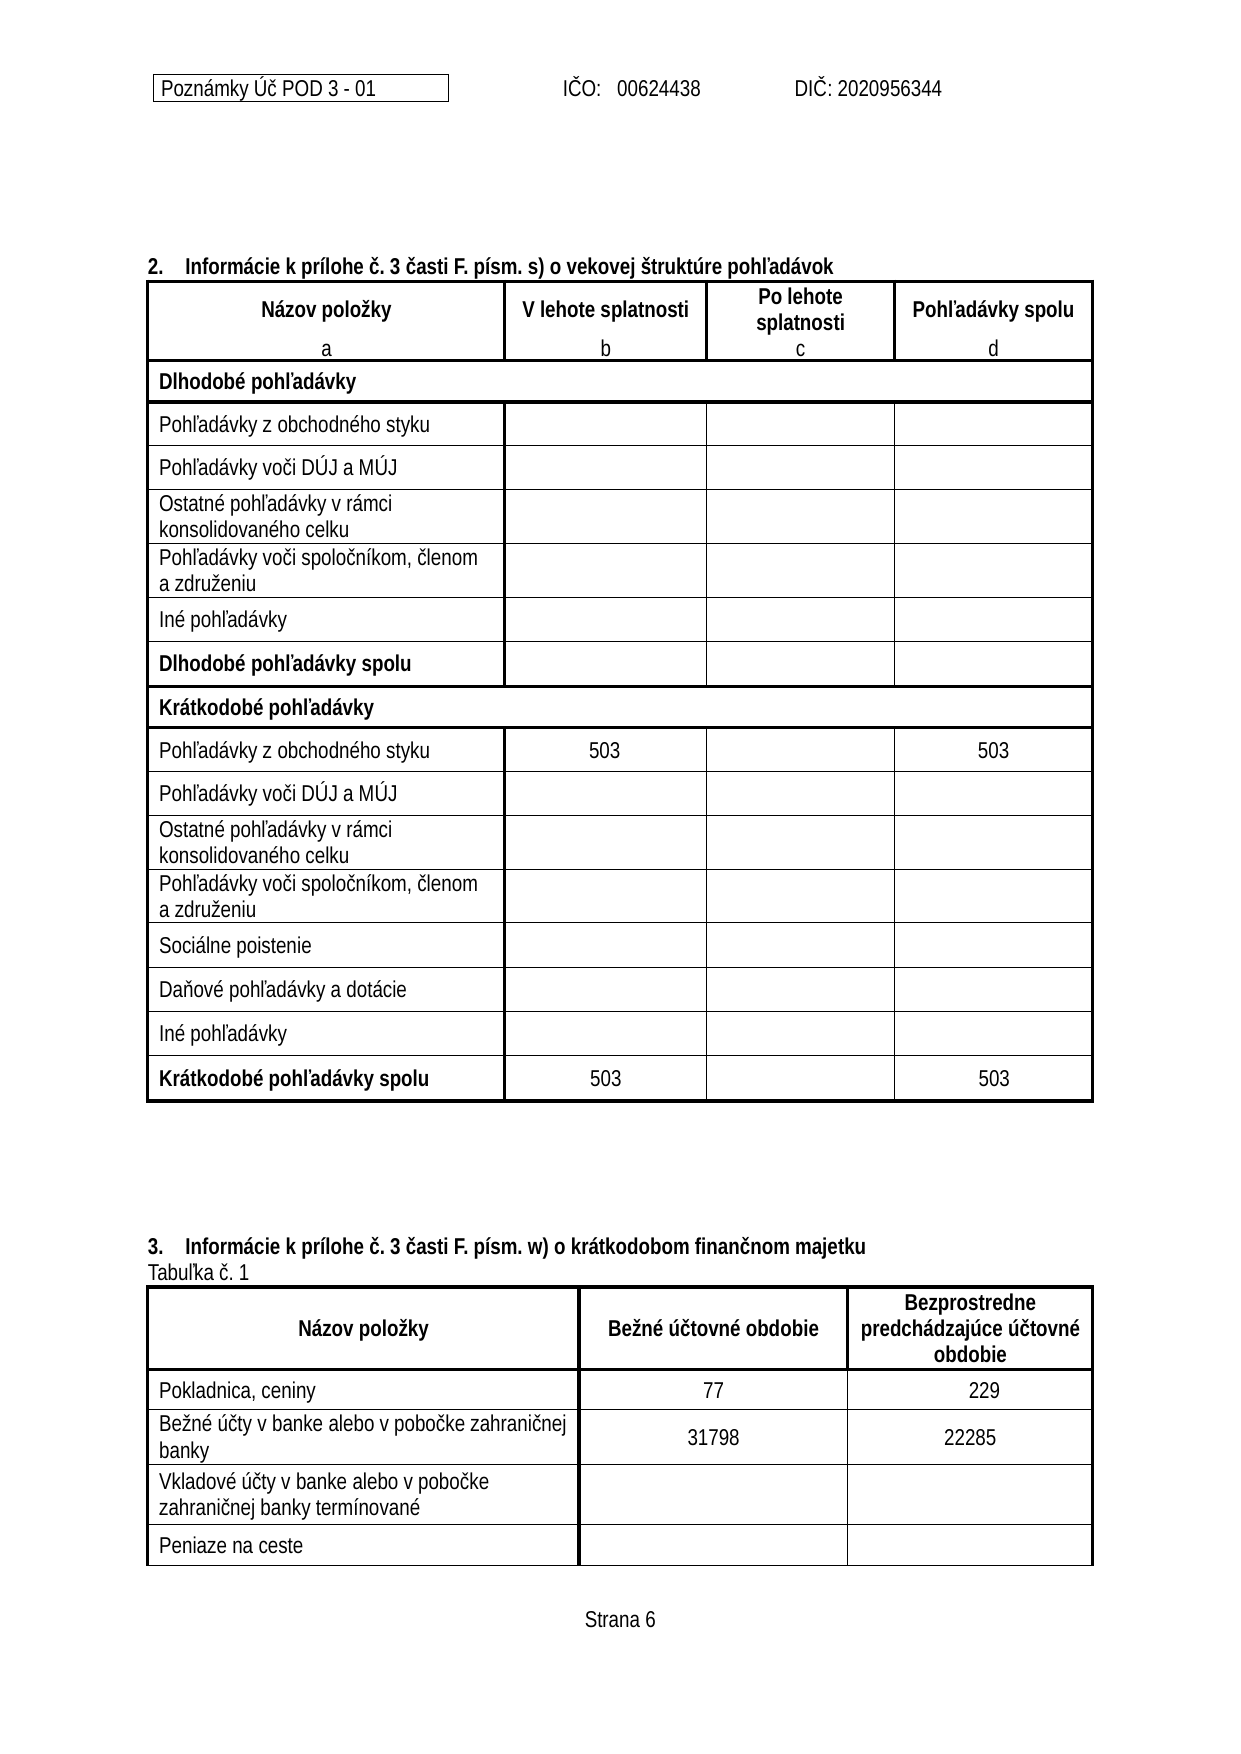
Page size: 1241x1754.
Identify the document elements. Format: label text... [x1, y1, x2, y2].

table_cell [895, 1012, 1091, 1055]
table_cell [707, 1012, 894, 1055]
table_cell [707, 816, 894, 868]
table_cell Ostatné pohľadávky v rámci konsolidovaného celku [149, 816, 503, 868]
table_cell Vkladové účty v banke alebo v pobočke zahraničnej banky termínované [149, 1465, 577, 1524]
table_cell [506, 404, 706, 444]
table_header Bežné účtovné obdobie [581, 1289, 846, 1367]
table_cell Daňové pohľadávky a dotácie [149, 968, 503, 1011]
table_cell [506, 923, 706, 967]
table_cell 31798 [581, 1410, 847, 1464]
table_cell [707, 598, 894, 641]
table_cell 77 [581, 1371, 847, 1409]
table_cell b [506, 335, 705, 359]
table_cell [581, 1465, 847, 1524]
table_cell [506, 968, 706, 1011]
table_cell [848, 1525, 1091, 1565]
table_cell Pokladnica, ceniny [149, 1371, 577, 1409]
table_cell [707, 968, 894, 1011]
table_cell [506, 544, 706, 596]
table_cell [707, 923, 894, 967]
table_cell Pohľadávky voči spoločníkom, členom a združeniu [149, 544, 503, 596]
table_cell 503 [895, 729, 1091, 771]
table_cell [707, 490, 894, 543]
table_cell [707, 544, 894, 596]
table_cell [707, 772, 894, 815]
table_cell [506, 598, 706, 641]
table_cell Pohľadávky z obchodného styku [149, 729, 503, 771]
table_cell [506, 1012, 706, 1055]
list Informácie k prílohe č. 3 časti F. písm. w) o krátkodobom finančnom majetku [148, 1233, 1092, 1259]
table_cell [506, 642, 706, 685]
table_cell [707, 642, 894, 685]
table_cell [895, 968, 1091, 1011]
table_cell [895, 642, 1091, 685]
table_cell Krátkodobé pohľadávky spolu [149, 1056, 503, 1099]
table_cell Pohľadávky voči spoločníkom, členom a združeniu [149, 870, 503, 922]
table_cell [506, 446, 706, 489]
table_header Názov položky [149, 1289, 577, 1367]
table_header V lehote splatnosti [506, 283, 705, 335]
table_cell [707, 729, 894, 771]
table_header Názov položky [149, 283, 503, 335]
table_cell [895, 404, 1091, 444]
table_cell 503 [506, 729, 706, 771]
table_cell [506, 772, 706, 815]
table_cell 22285 [848, 1410, 1091, 1464]
table_header Po lehote splatnosti [708, 283, 893, 335]
table_cell 503 [895, 1056, 1091, 1099]
table_cell Bežné účty v banke alebo v pobočke zahraničnej banky [149, 1410, 577, 1464]
table_cell [895, 870, 1091, 922]
table_cell Sociálne poistenie [149, 923, 503, 967]
table_cell Ostatné pohľadávky v rámci konsolidovaného celku [149, 490, 503, 543]
table_cell [895, 490, 1091, 543]
table_cell 229 [848, 1371, 1091, 1409]
table_cell [895, 544, 1091, 596]
table_cell Iné pohľadávky [149, 1012, 503, 1055]
table_cell Krátkodobé pohľadávky [149, 688, 1091, 726]
table_cell [506, 816, 706, 868]
table_header Pohľadávky spolu [896, 283, 1091, 335]
table_cell Dlhodobé pohľadávky spolu [149, 642, 503, 685]
table_cell [707, 404, 894, 444]
table_cell [895, 816, 1091, 868]
table_cell Dlhodobé pohľadávky [149, 362, 1091, 400]
table_cell 503 [506, 1056, 706, 1099]
table_cell Peniaze na ceste [149, 1525, 577, 1565]
table_cell [707, 870, 894, 922]
table_cell [506, 490, 706, 543]
table_cell [581, 1525, 847, 1565]
table_cell d [896, 335, 1091, 359]
table_cell Pohľadávky z obchodného styku [149, 404, 503, 444]
text Tabuľka č. 1 [148, 1259, 1092, 1285]
table_cell [895, 446, 1091, 489]
table_cell [895, 923, 1091, 967]
table_cell [895, 772, 1091, 815]
table_cell c [708, 335, 893, 359]
table_cell [506, 870, 706, 922]
table_cell a [149, 335, 503, 359]
table_cell Iné pohľadávky [149, 598, 503, 641]
table_cell [707, 1056, 894, 1099]
table_cell Pohľadávky voči DÚJ a MÚJ [149, 772, 503, 815]
table_cell [895, 598, 1091, 641]
list Informácie k prílohe č. 3 časti F. písm. s) o vekovej štruktúre pohľadávok [148, 253, 1092, 279]
table_cell Pohľadávky voči DÚJ a MÚJ [149, 446, 503, 489]
table_cell [707, 446, 894, 489]
table_cell [848, 1465, 1091, 1524]
table_header Bezprostredne predchádzajúce účtovné obdobie [849, 1289, 1091, 1367]
